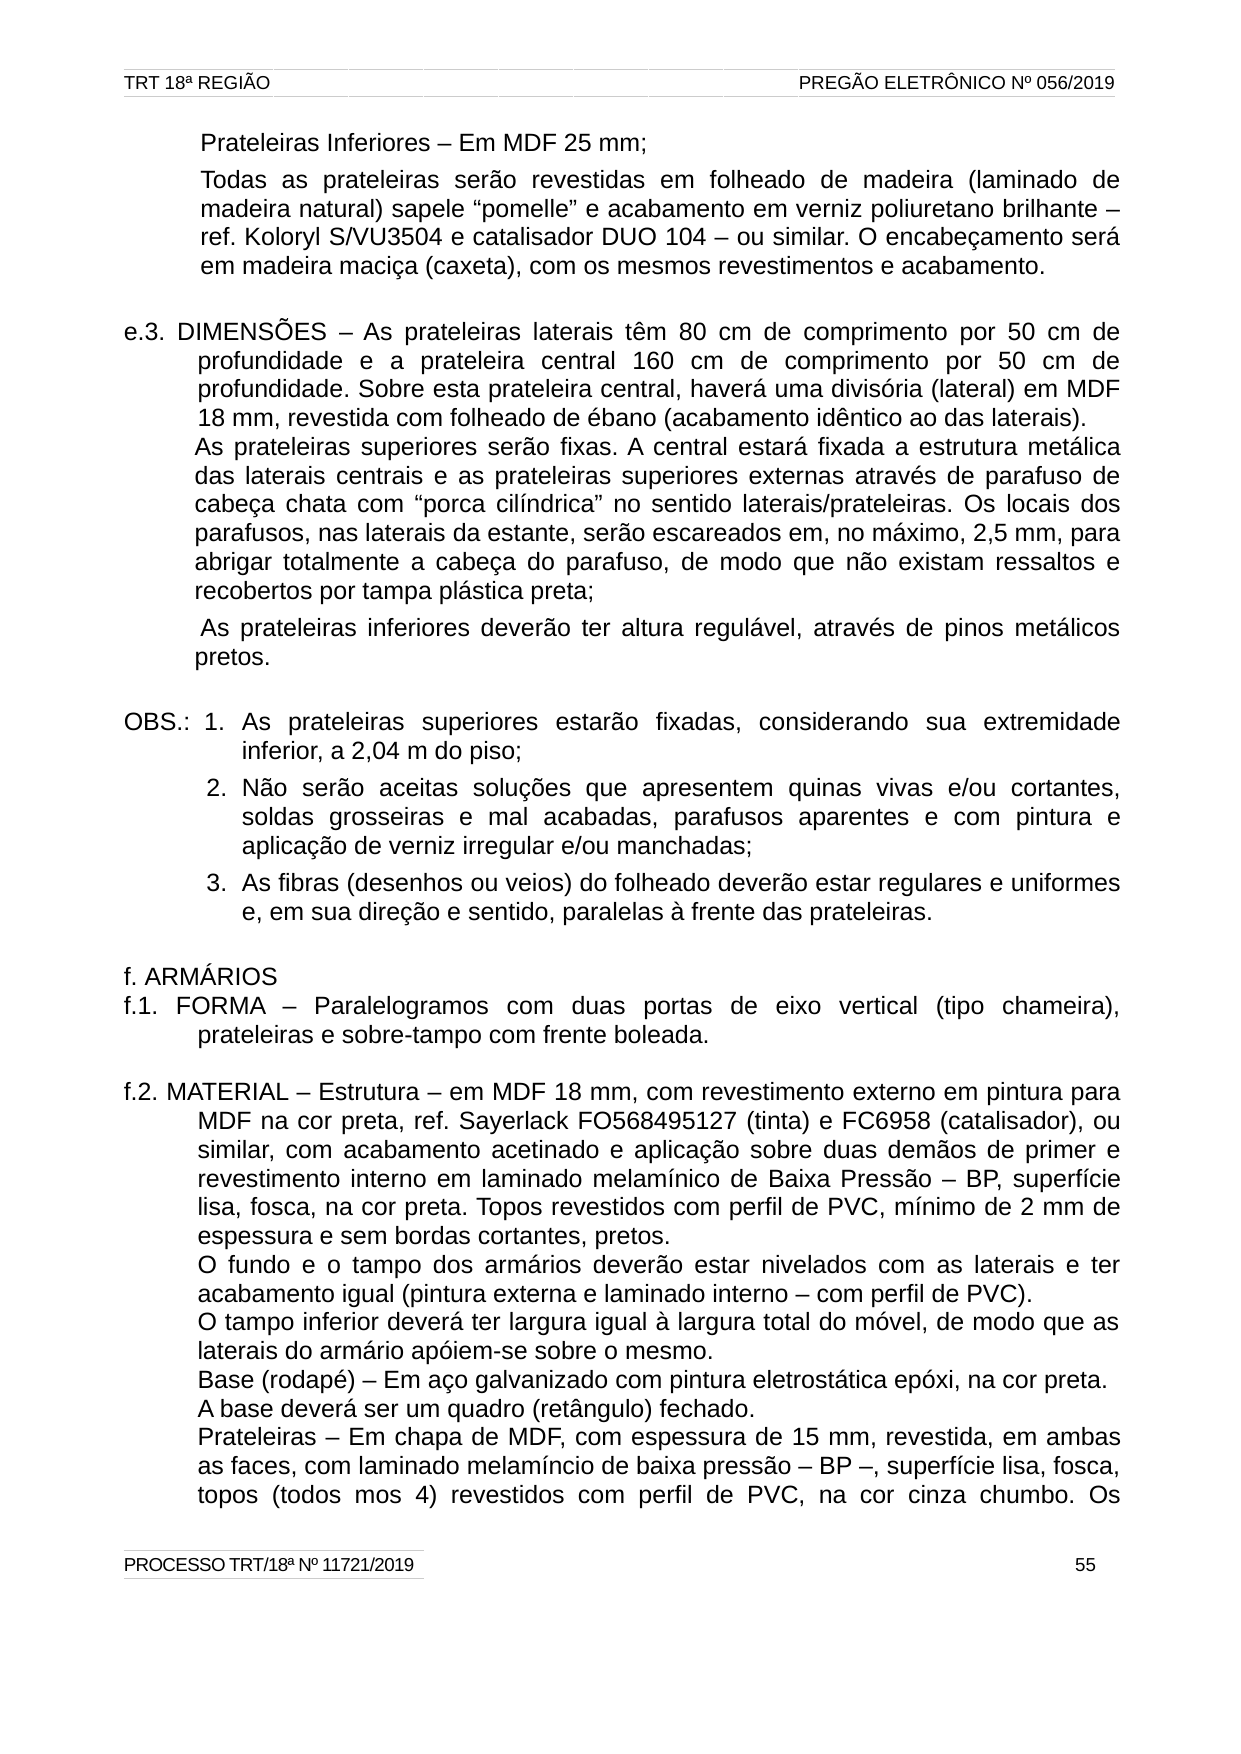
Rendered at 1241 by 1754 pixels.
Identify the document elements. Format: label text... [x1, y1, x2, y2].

text O tampo inferior deverá ter largura igual à largura total do móvel, de modo que as laterais do armário apóiem-se sobre o mesmo. [168, 1307, 1122, 1365]
text f. ARMÁRIOS [123, 962, 1122, 991]
text Todas as prateleiras serão revestidas em folheado de madeira (laminado de madeira natural) sapele “pomelle” e acabamento em verniz poliuretano brilhante – ref. Koloryl S/VU3504 e catalisador DUO 104 – ou similar. O encabeçamento será em madeira maciça (caxeta), com os mesmos revestimentos e acabamento. [200, 165, 1122, 280]
text f.2. MATERIAL – Estrutura – em MDF 18 mm, com revestimento externo em pintura para MDF na cor preta, ref. Sayerlack FO568495127 (tinta) e FC6958 (catalisador), ou similar, com acabamento acetinado e aplicação sobre duas demãos de primer e revestimento interno em laminado melamínico de Baixa Pressão – BP, superfície lisa, fosca, na cor preta. Topos revestidos com perfil de PVC, mínimo de 2 mm de espessura e sem bordas cortantes, pretos. [123, 1077, 1122, 1250]
text Prateleiras Inferiores – Em MDF 25 mm; [200, 128, 1122, 157]
text A base deverá ser um quadro (retângulo) fechado. [168, 1394, 1122, 1422]
text f.1. FORMA – Paralelogramos com duas portas de eixo vertical (tipo chameira), prateleiras e sobre-tampo com frente boleada. [123, 991, 1122, 1049]
text O fundo e o tampo dos armários deverão estar nivelados com as laterais e ter acabamento igual (pintura externa e laminado interno – com perfil de PVC). [168, 1250, 1122, 1307]
text As prateleiras inferiores deverão ter altura regulável, através de pinos metálicos pretos. [194, 613, 1122, 670]
text 2. Não serão aceitas soluções que apresentem quinas vivas e/ou cortantes, soldas grosseiras e mal acabadas, parafusos aparentes e com pintura e aplicação de verniz irregular e/ou manchadas; [206, 773, 1122, 859]
text As prateleiras superiores serão fixas. A central estará fixada a estrutura metálica das laterais centrais e as prateleiras superiores externas através de parafuso de cabeça chata com “porca cilíndrica” no sentido laterais/prateleiras. Os locais dos parafusos, nas laterais da estante, serão escareados em, no máximo, 2,5 mm, para abrigar totalmente a cabeça do parafuso, de modo que não existam ressaltos e recobertos por tampa plástica preta; [194, 432, 1122, 604]
text 3. As fibras (desenhos ou veios) do folheado deverão estar regulares e uniformes e, em sua direção e sentido, paralelas à frente das prateleiras. [206, 868, 1122, 925]
text e.3. DIMENSÕES – As prateleiras laterais têm 80 cm de comprimento por 50 cm de profundidade e a prateleira central 160 cm de comprimento por 50 cm de profundidade. Sobre esta prateleira central, haverá uma divisória (lateral) em MDF 18 mm, revestida com folheado de ébano (acabamento idêntico ao das laterais). [123, 317, 1122, 432]
text OBS.: 1. As prateleiras superiores estarão fixadas, considerando sua extremidade inferior, a 2,04 m do piso; [123, 707, 1122, 765]
text Base (rodapé) – Em aço galvanizado com pintura eletrostática epóxi, na cor preta. [168, 1365, 1122, 1394]
text Prateleiras – Em chapa de MDF, com espessura de 15 mm, revestida, em ambas as faces, com laminado melamíncio de baixa pressão – BP –, superfície lisa, fosca, topos (todos mos 4) revestidos com perfil de PVC, na cor cinza chumbo. Os [168, 1422, 1122, 1509]
